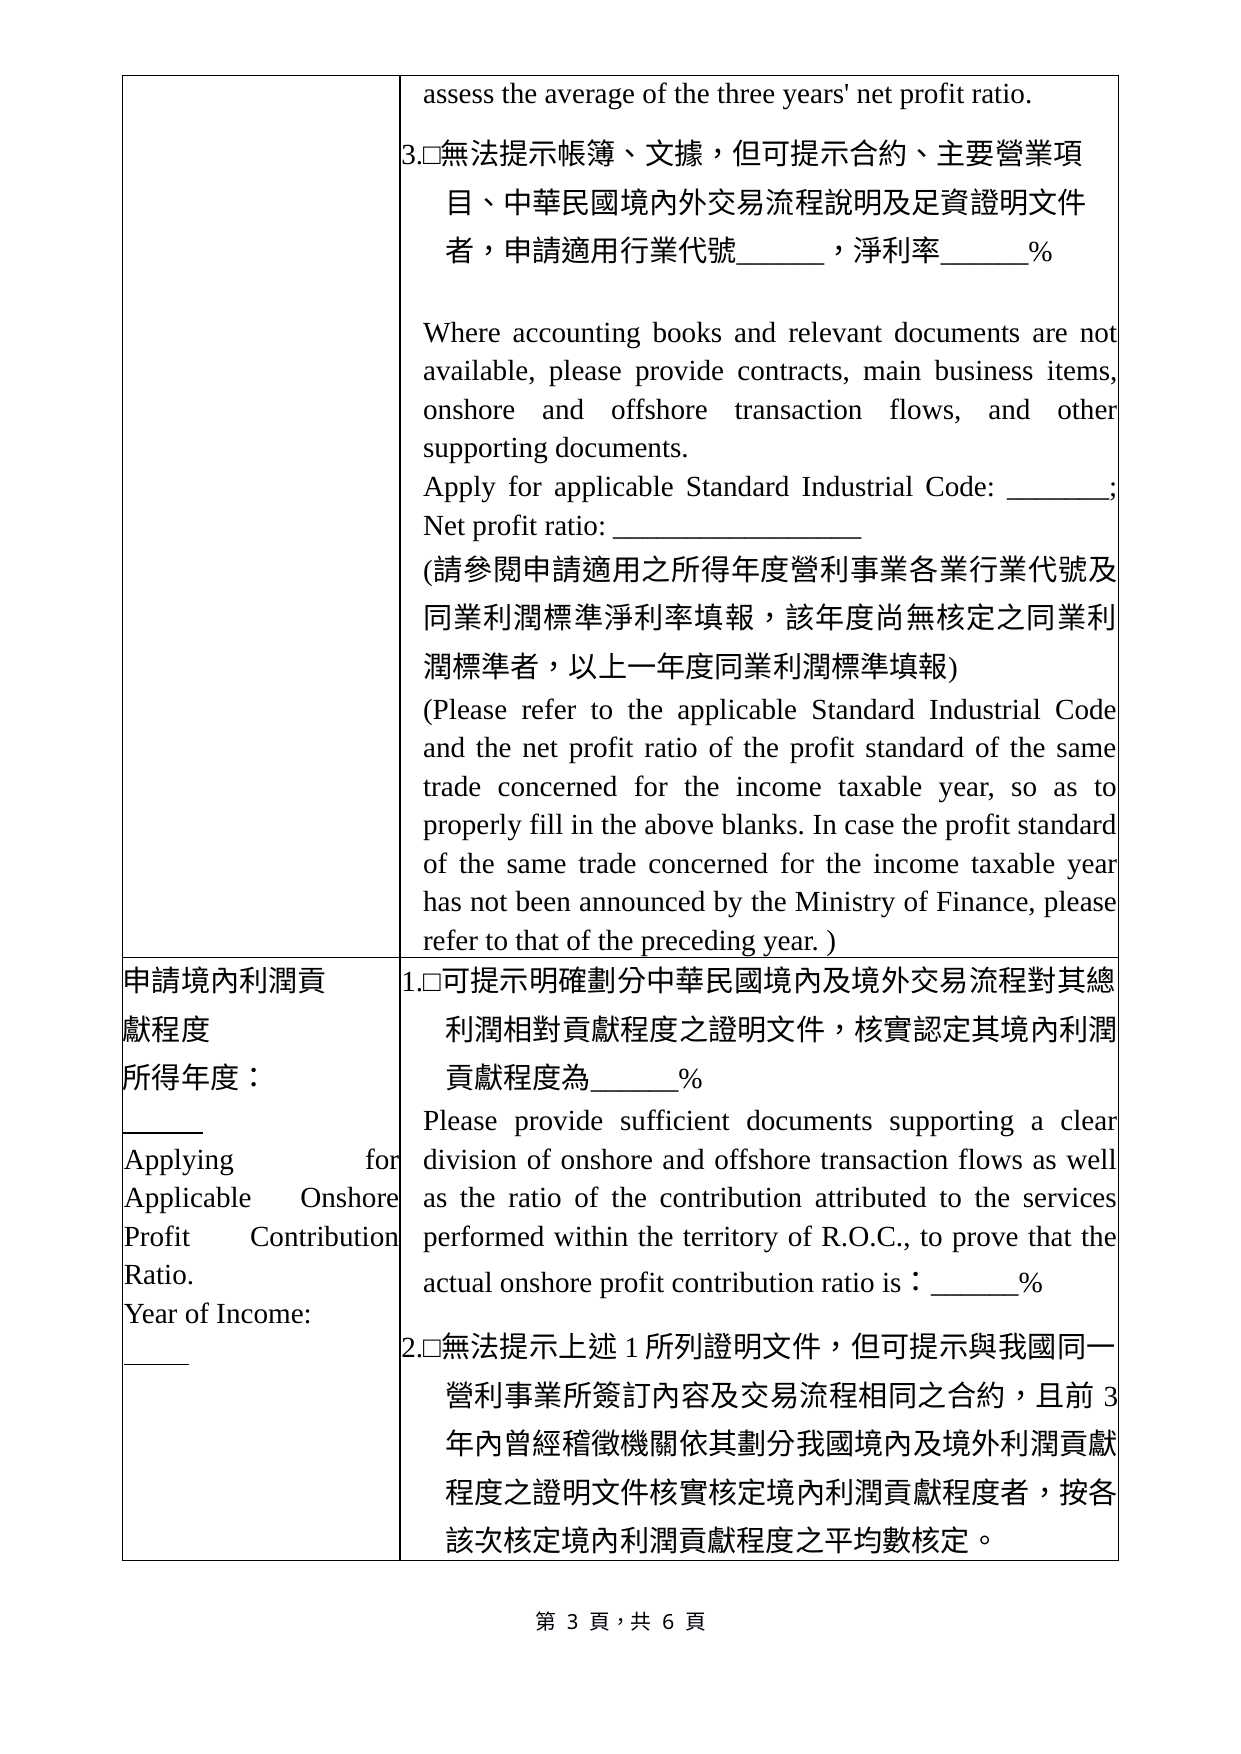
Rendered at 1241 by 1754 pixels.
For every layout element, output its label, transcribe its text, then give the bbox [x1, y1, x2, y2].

table_cell 申請境內利潤貢 獻程度 所得年度： Applying for Applicable Onshore Profit Contribution Ratio. Year of Income: [123, 958, 399, 1560]
table_cell [123, 76, 399, 957]
table_cell 1.□可提示明確劃分中華民國境內及境外交易流程對其總利潤相對貢獻程度之證明文件，核實認定其境內利潤貢獻程度為______% Please provide sufficient documents supporting a clear division of onshore and offshore transaction flows as well as the ratio of the contribution attributed to the services performed within the territory of R.O.C., to prove that the actual onshore profit contribution ratio is：______% 2.□無法提示上述1所列證明文件，但可提示與我國同一營利事業所簽訂內容及交易流程相同之合約，且前3年內曾經稽徵機關依其劃分我國境內及境外利潤貢獻程度之證明文件核實核定境內利潤貢獻程度者，按各該次核定境內利潤貢獻程度之平均數核定。 [401, 958, 1118, 1560]
table_cell assess the average of the three years' net profit ratio. 3.□無法提示帳簿、文據，但可提示合約、主要營業項目、中華民國境內外交易流程說明及足資證明文件者，申請適用行業代號______，淨利率______% Where accounting books and relevant documents are not available, please provide contracts, main business items, onshore and offshore transaction flows, and other supporting documents. Apply for applicable Standard Industrial Code: _______; Net profit ratio: _________________ (請參閱申請適用之所得年度營利事業各業行業代號及同業利潤標準淨利率填報，該年度尚無核定之同業利潤標準者，以上一年度同業利潤標準填報) (Please refer to the applicable Standard Industrial Code and the net profit ratio of the profit standard of the same trade concerned for the income taxable year, so as to properly fill in the above blanks. In case the profit standard of the same trade concerned for the income taxable year has not been announced by the Ministry of Finance, please refer to that of the preceding year. ) [401, 76, 1118, 957]
